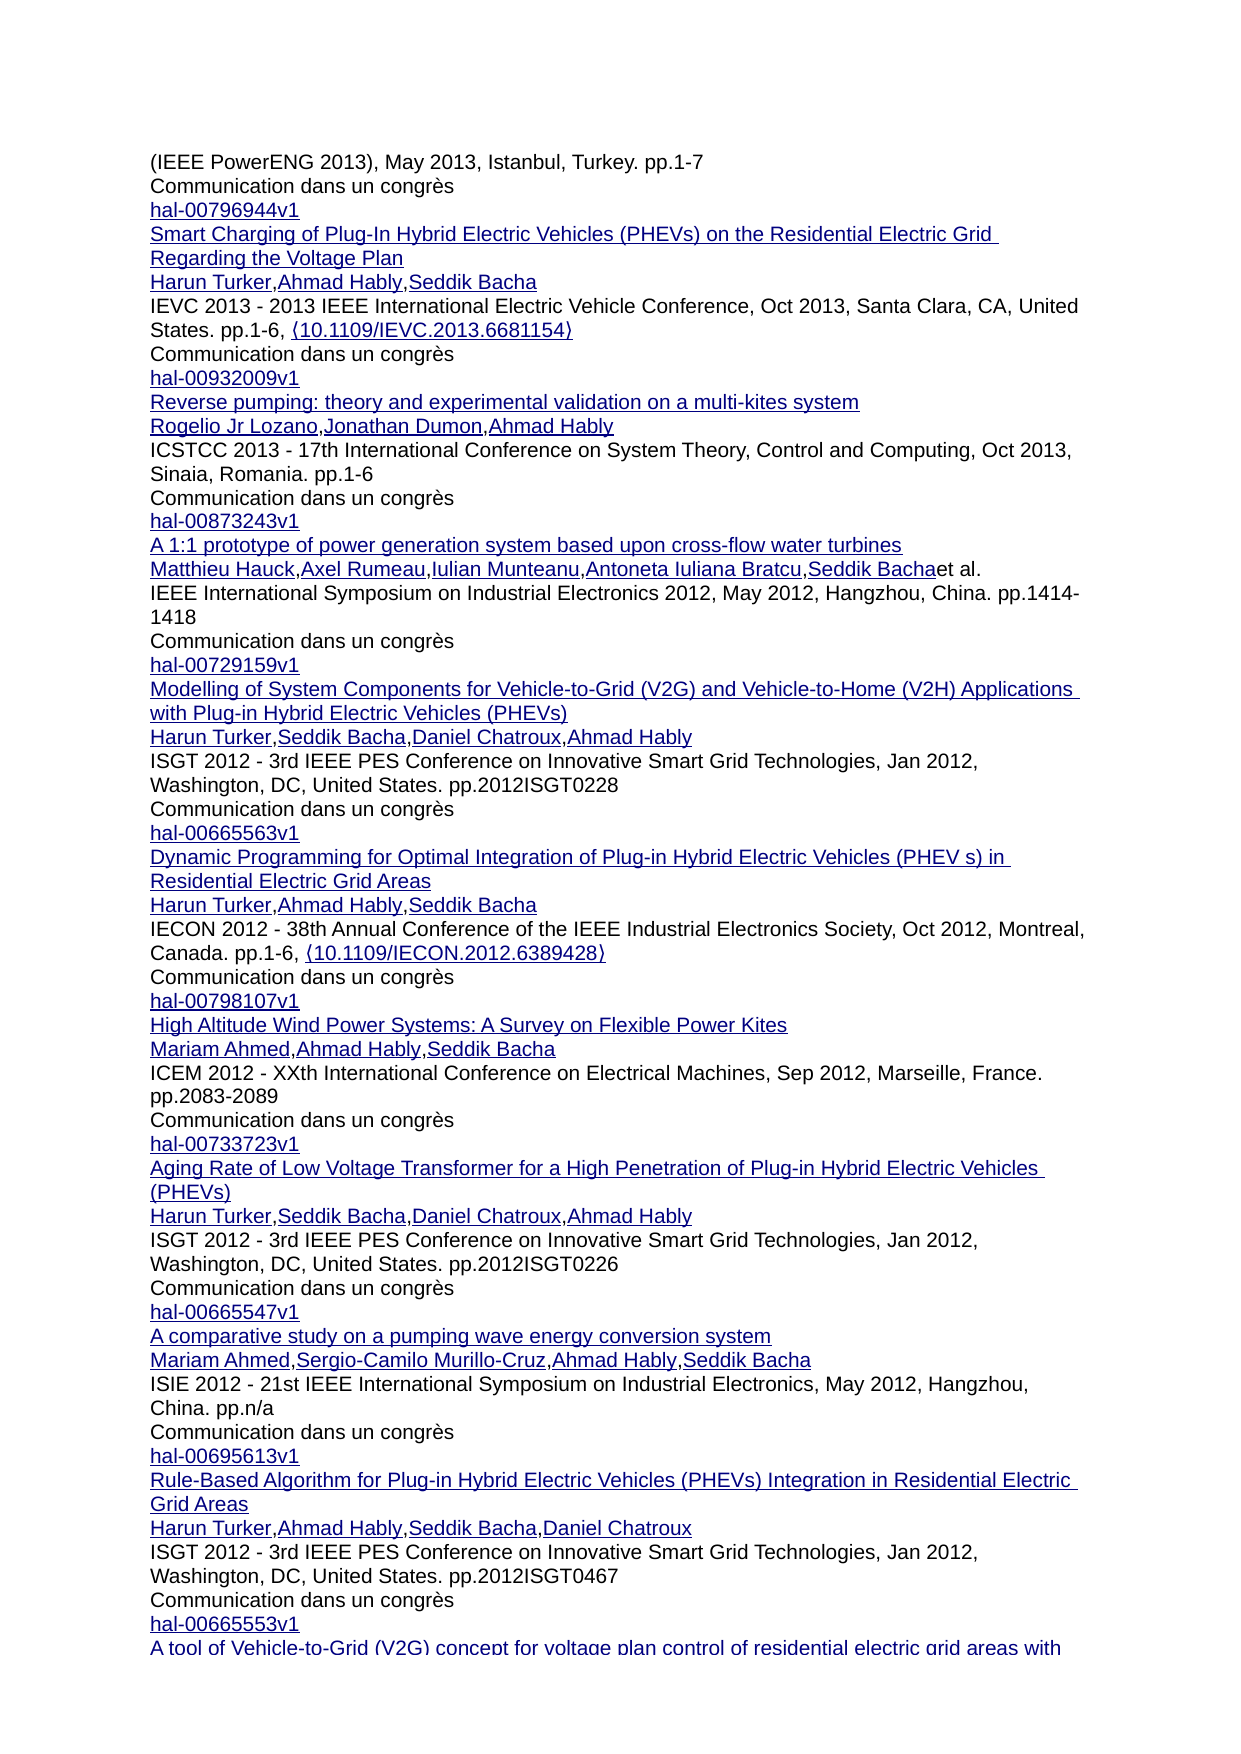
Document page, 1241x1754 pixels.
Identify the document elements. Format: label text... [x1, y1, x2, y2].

table_cell Aging Rate of Low Voltage Transformer for a High Penetration of Plug-in Hybrid Electric Vehicles (PHEVs) Harun Turker,Seddik Bacha,Daniel Chatroux,Ahmad Hably ISGT 2012 - 3rd IEEE PES Conference on Innovative Smart Grid Technologies, Jan 2012, Washington, DC, United States. pp.2012ISGT0226 Communication dans un congrès hal-00665547v1 [150, 1156, 1090, 1324]
table_cell Smart Charging of Plug-In Hybrid Electric Vehicles (PHEVs) on the Residential Electric Grid Regarding the Voltage Plan Harun Turker,Ahmad Hably,Seddik Bacha IEVC 2013 - 2013 IEEE International Electric Vehicle Conference, Oct 2013, Santa Clara, CA, United States. pp.1-6, ⟨10.1109/IEVC.2013.6681154⟩ Communication dans un congrès hal-00932009v1 [150, 222, 1090, 389]
table_cell Dynamic Programming for Optimal Integration of Plug-in Hybrid Electric Vehicles (PHEV s) in Residential Electric Grid Areas Harun Turker,Ahmad Hably,Seddik Bacha IECON 2012 - 38th Annual Conference of the IEEE Industrial Electronics Society, Oct 2012, Montreal, Canada. pp.1-6, ⟨10.1109/IECON.2012.6389428⟩ Communication dans un congrès hal-00798107v1 [150, 845, 1090, 1012]
table_cell A tool of Vehicle-to-Grid (V2G) concept for voltage plan control of residential electric grid areas with [150, 1635, 1090, 1655]
table_cell Modelling of System Components for Vehicle-to-Grid (V2G) and Vehicle-to-Home (V2H) Applications with Plug-in Hybrid Electric Vehicles (PHEVs) Harun Turker,Seddik Bacha,Daniel Chatroux,Ahmad Hably ISGT 2012 - 3rd IEEE PES Conference on Innovative Smart Grid Technologies, Jan 2012, Washington, DC, United States. pp.2012ISGT0228 Communication dans un congrès hal-00665563v1 [150, 677, 1090, 845]
table_cell Reverse pumping: theory and experimental validation on a multi-kites system Rogelio Jr Lozano,Jonathan Dumon,Ahmad Hably ICSTCC 2013 - 17th International Conference on System Theory, Control and Computing, Oct 2013, Sinaia, Romania. pp.1-6 Communication dans un congrès hal-00873243v1 [150, 390, 1090, 533]
table_cell A 1:1 prototype of power generation system based upon cross-flow water turbines Matthieu Hauck,Axel Rumeau,Iulian Munteanu,Antoneta Iuliana Bratcu,Seddik Bachaet al. IEEE International Symposium on Industrial Electronics 2012, May 2012, Hangzhou, China. pp.1414-1418 Communication dans un congrès hal-00729159v1 [150, 533, 1090, 677]
table_cell Rule-Based Algorithm for Plug-in Hybrid Electric Vehicles (PHEVs) Integration in Residential Electric Grid Areas Harun Turker,Ahmad Hably,Seddik Bacha,Daniel Chatroux ISGT 2012 - 3rd IEEE PES Conference on Innovative Smart Grid Technologies, Jan 2012, Washington, DC, United States. pp.2012ISGT0467 Communication dans un congrès hal-00665553v1 [150, 1468, 1090, 1635]
table_cell (IEEE PowerENG 2013), May 2013, Istanbul, Turkey. pp.1-7 Communication dans un congrès hal-00796944v1 [150, 150, 1090, 222]
table_cell High Altitude Wind Power Systems: A Survey on Flexible Power Kites Mariam Ahmed,Ahmad Hably,Seddik Bacha ICEM 2012 - XXth International Conference on Electrical Machines, Sep 2012, Marseille, France. pp.2083-2089 Communication dans un congrès hal-00733723v1 [150, 1013, 1090, 1156]
table_cell A comparative study on a pumping wave energy conversion system Mariam Ahmed,Sergio-Camilo Murillo-Cruz,Ahmad Hably,Seddik Bacha ISIE 2012 - 21st IEEE International Symposium on Industrial Electronics, May 2012, Hangzhou, China. pp.n/a Communication dans un congrès hal-00695613v1 [150, 1324, 1090, 1468]
